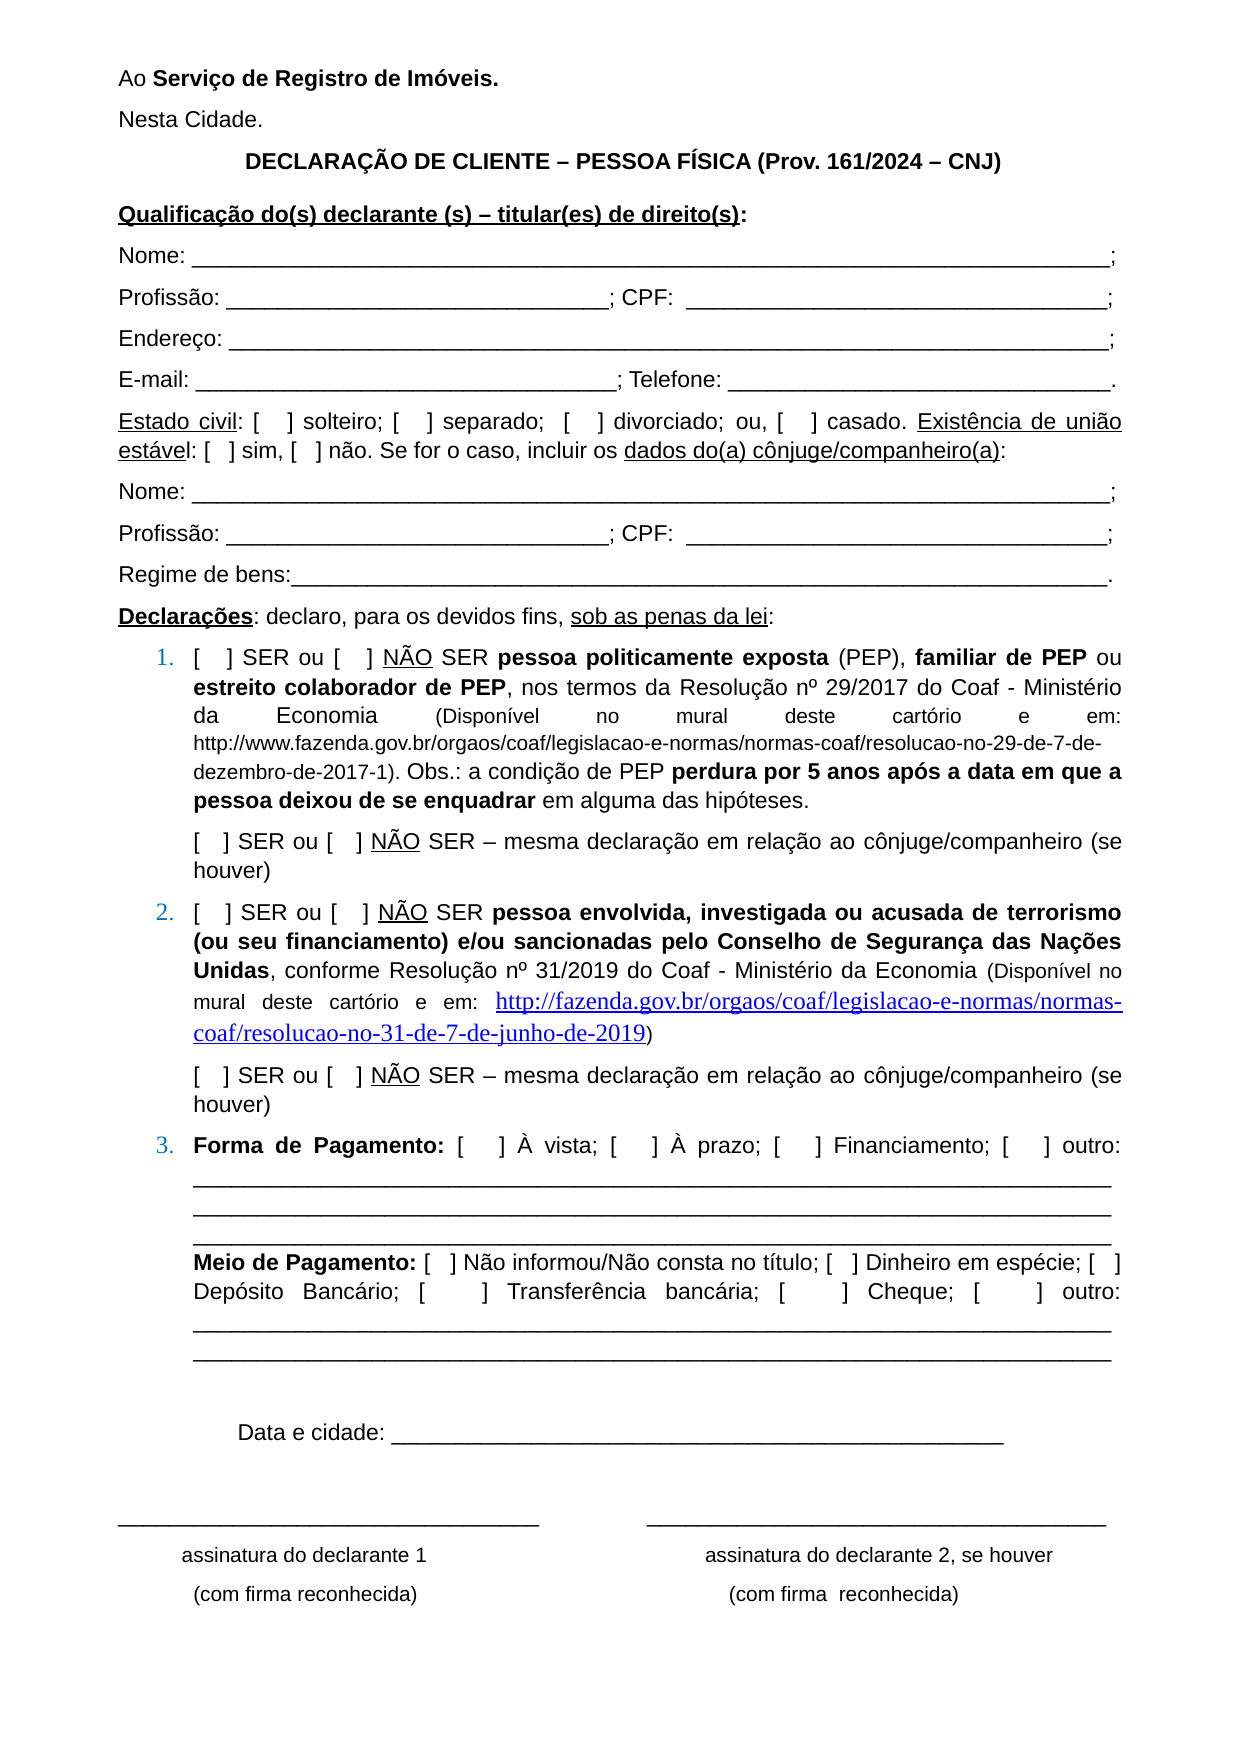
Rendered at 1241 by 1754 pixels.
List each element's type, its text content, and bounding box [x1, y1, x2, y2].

text (com firma reconhecida) (com firma reconhecida) [118, 1582, 1122, 1606]
text Profissão: ______________________________; CPF: _________________________________; [118, 283, 1122, 310]
text Nome: ________________________________________________________________________; [118, 478, 1122, 504]
list [ ] SER ou [ ] NÃO SER – mesma declaração em relação ao cônjuge/companheiro (se houver) [156, 1062, 1122, 1117]
text Regime de bens:________________________________________________________________. [118, 561, 1122, 587]
text assinatura do declarante 1 assinatura do declarante 2, se houver [118, 1543, 1122, 1567]
text Declarações: declaro, para os devidos fins, sob as penas da lei: [118, 603, 1122, 629]
text Data e cidade: ________________________________________________ [118, 1418, 1122, 1445]
text E-mail: _________________________________; Telefone: ______________________________. [118, 366, 1122, 393]
text Nome: ________________________________________________________________________; [118, 242, 1122, 268]
text [ ] SER ou [ ] NÃO SER – mesma declaração em relação ao cônjuge/companheiro (se houver) [193, 828, 1122, 883]
text Qualificação do(s) declarante (s) – titular(es) de direito(s): [118, 201, 1122, 227]
text Profissão: ______________________________; CPF: _________________________________; [118, 520, 1122, 546]
list [ ] SER ou [ ] NÃO SER pessoa envolvida, investigada ou acusada de terrorismo (ou seu financiamento) e/ou sancionadas pelo Conselho de Segurança das Nações Unidas, conforme Resolução nº 31/2019 do Coaf - Ministério da Economia (Disponível no mural deste cartório e em: http://fazenda.gov.br/orgaos/coaf/legislacao-e-normas/normas-coaf/resolucao-no-31-de-7-de-junho-de-2019) [156, 899, 1122, 1047]
text Nesta Cidade. [118, 106, 1122, 133]
list [ ] SER ou [ ] NÃO SER pessoa politicamente exposta (PEP), familiar de PEP ou estreito colaborador de PEP, nos termos da Resolução nº 29/2017 do Coaf - Ministério da Economia (Disponível no mural deste cartório e em: http://www.fazenda.gov.br/orgaos/coaf/legislacao-e-normas/normas-coaf/resolucao-no-29-de-7-de-dezembro-de-2017-1). Obs.: a condição de PEP perdura por 5 anos após a data em que a pessoa deixou de se enquadrar em alguma das hipóteses. [156, 644, 1122, 813]
text Ao Serviço de Registro de Imóveis. [118, 65, 1122, 91]
text Estado civil: [ ] solteiro; [ ] separado; [ ] divorciado; ou, [ ] casado. Existência de união estável: [ ] sim, [ ] não. Se for o caso, incluir os dados do(a) cônjuge/companheiro(a): [118, 408, 1122, 463]
text Endereço: _____________________________________________________________________; [118, 325, 1122, 351]
text _________________________________ ____________________________________ [118, 1501, 1122, 1528]
list Forma de Pagamento: [ ] À vista; [ ] À prazo; [ ] Financiamento; [ ] outro: ________________________________________________________________________________________________________________________________________________________________________________________________________________________Meio de Pagamento: [ ] Não informou/Não consta no título; [ ] Dinheiro em espécie; [ ] Depósito Bancário; [ ] Transferência bancária; [ ] Cheque; [ ] outro: ________________________________________________________________________________________________________________________________________________ [156, 1132, 1122, 1362]
text DECLARAÇÃO DE CLIENTE – PESSOA FÍSICA (Prov. 161/2024 – CNJ) [118, 148, 1122, 174]
